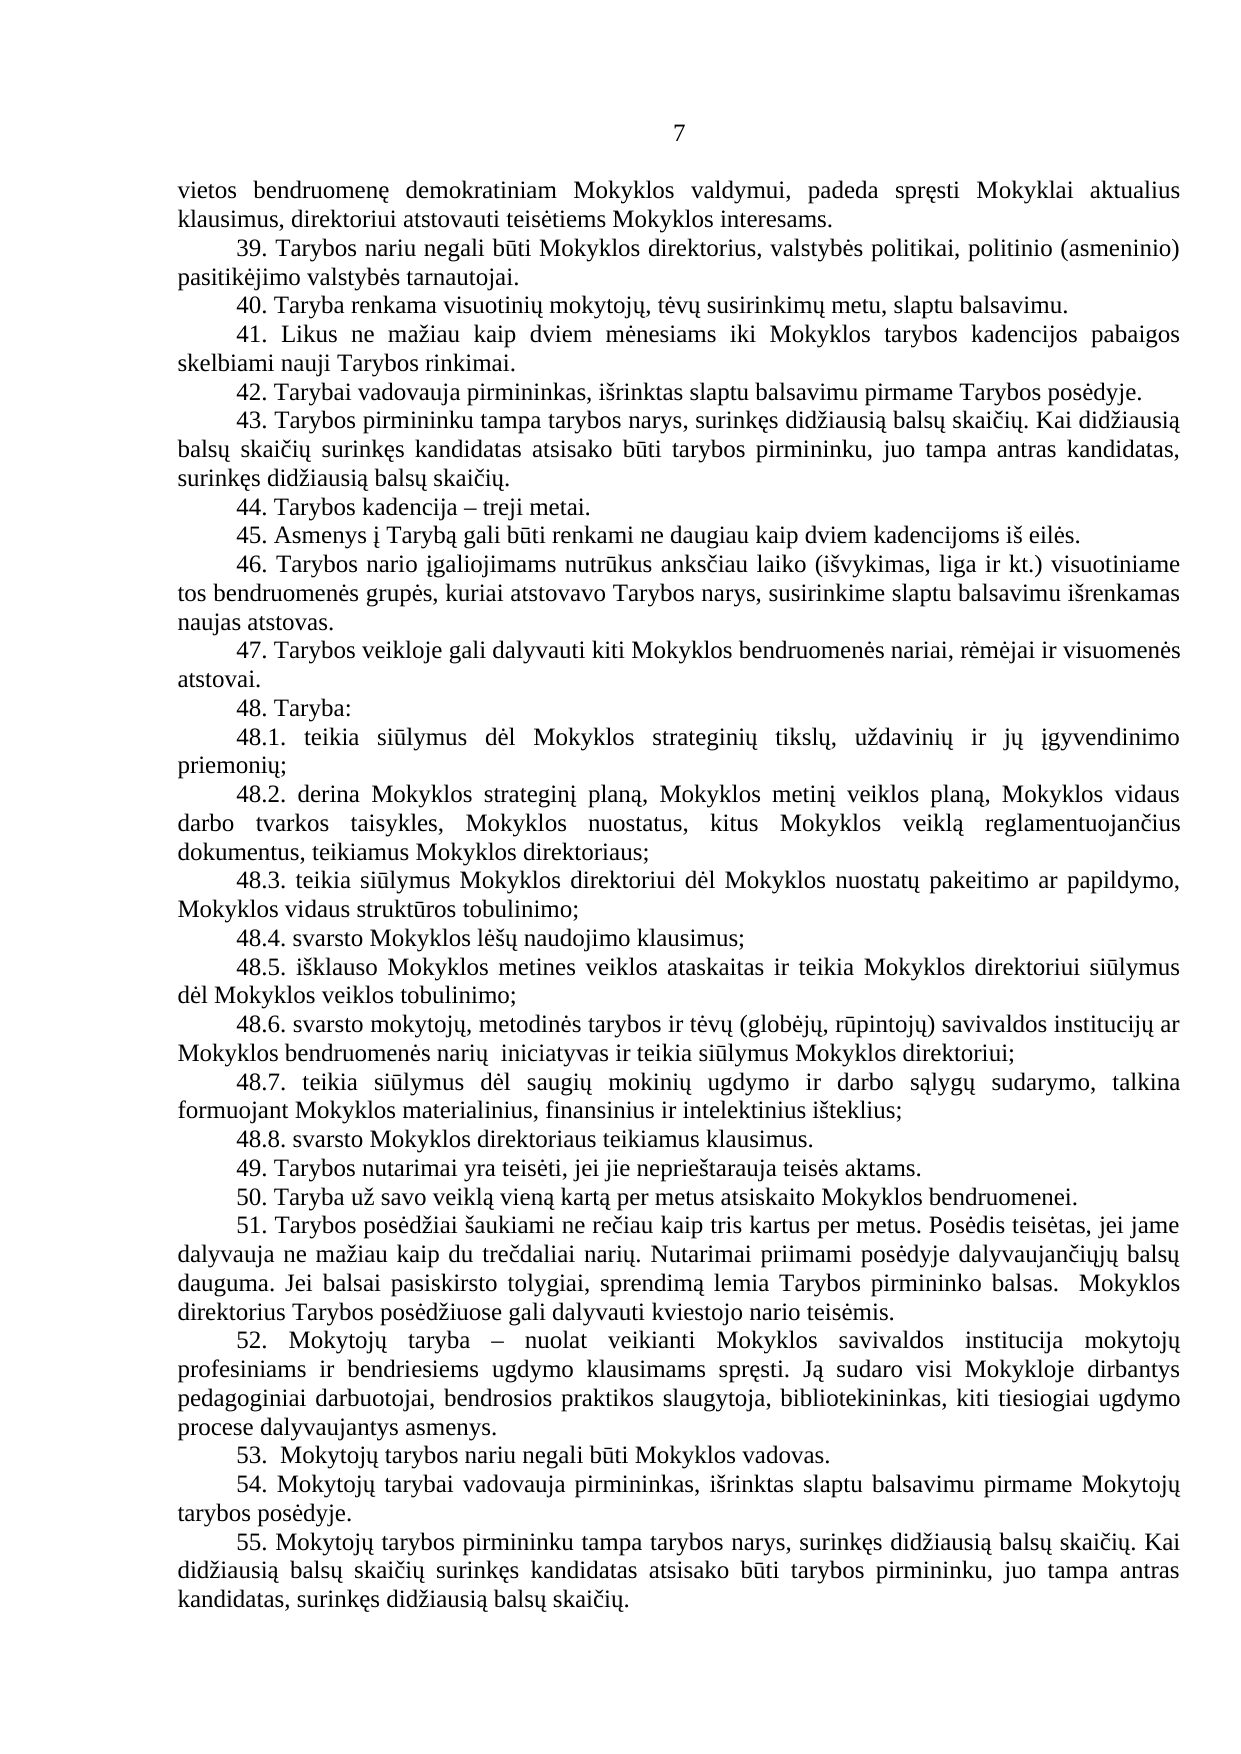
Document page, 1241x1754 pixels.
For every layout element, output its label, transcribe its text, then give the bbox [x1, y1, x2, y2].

text 41. Likus ne mažiau kaip dviem mėnesiams iki Mokyklos tarybos kadencijos pabaigos skelbiami nauji Tarybos rinkimai. [177, 319, 1181, 377]
text 48.2. derina Mokyklos strateginį planą, Mokyklos metinį veiklos planą, Mokyklos vidaus darbo tvarkos taisykles, Mokyklos nuostatus, kitus Mokyklos veiklą reglamentuojančius dokumentus, teikiamus Mokyklos direktoriaus; [177, 779, 1181, 866]
text 40. Taryba renkama visuotinių mokytojų, tėvų susirinkimų metu, slaptu balsavimu. [177, 291, 1181, 319]
text 48.1. teikia siūlymus dėl Mokyklos strateginių tikslų, uždavinių ir jų įgyvendinimo priemonių; [177, 722, 1181, 779]
text 52. Mokytojų taryba – nuolat veikianti Mokyklos savivaldos institucija mokytojų profesiniams ir bendriesiems ugdymo klausimams spręsti. Ją sudaro visi Mokykloje dirbantys pedagoginiai darbuotojai, bendrosios praktikos slaugytoja, bibliotekininkas, kiti tiesiogiai ugdymo procese dalyvaujantys asmenys. [177, 1326, 1181, 1441]
text 48.8. svarsto Mokyklos direktoriaus teikiamus klausimus. [177, 1124, 1181, 1153]
text 45. Asmenys į Tarybą gali būti renkami ne daugiau kaip dviem kadencijoms iš eilės. [177, 521, 1181, 549]
text 44. Tarybos kadencija – treji metai. [177, 492, 1181, 521]
text 39. Tarybos nariu negali būti Mokyklos direktorius, valstybės politikai, politinio (asmeninio) pasitikėjimo valstybės tarnautojai. [177, 233, 1181, 291]
text 48.5. išklauso Mokyklos metines veiklos ataskaitas ir teikia Mokyklos direktoriui siūlymus dėl Mokyklos veiklos tobulinimo; [177, 952, 1181, 1009]
text 54. Mokytojų tarybai vadovauja pirmininkas, išrinktas slaptu balsavimu pirmame Mokytojų tarybos posėdyje. [177, 1469, 1181, 1527]
text vietos bendruomenę demokratiniam Mokyklos valdymui, padeda spręsti Mokyklai aktualius klausimus, direktoriui atstovauti teisėtiems Mokyklos interesams. [177, 176, 1181, 233]
text 42. Tarybai vadovauja pirmininkas, išrinktas slaptu balsavimu pirmame Tarybos posėdyje. [177, 377, 1181, 406]
text 43. Tarybos pirmininku tampa tarybos narys, surinkęs didžiausią balsų skaičių. Kai didžiausią balsų skaičių surinkęs kandidatas atsisako būti tarybos pirmininku, juo tampa antras kandidatas, surinkęs didžiausią balsų skaičių. [177, 406, 1181, 492]
text 47. Tarybos veikloje gali dalyvauti kiti Mokyklos bendruomenės nariai, rėmėjai ir visuomenės atstovai. [177, 636, 1181, 693]
text 48.4. svarsto Mokyklos lėšų naudojimo klausimus; [177, 923, 1181, 952]
text 51. Tarybos posėdžiai šaukiami ne rečiau kaip tris kartus per metus. Posėdis teisėtas, jei jame dalyvauja ne mažiau kaip du trečdaliai narių. Nutarimai priimami posėdyje dalyvaujančiųjų balsų dauguma. Jei balsai pasiskirsto tolygiai, sprendimą lemia Tarybos pirmininko balsas. Mokyklos direktorius Tarybos posėdžiuose gali dalyvauti kviestojo nario teisėmis. [177, 1211, 1181, 1326]
text 53. Mokytojų tarybos nariu negali būti Mokyklos vadovas. [177, 1441, 1181, 1469]
text 48.3. teikia siūlymus Mokyklos direktoriui dėl Mokyklos nuostatų pakeitimo ar papildymo, Mokyklos vidaus struktūros tobulinimo; [177, 866, 1181, 923]
text 48.6. svarsto mokytojų, metodinės tarybos ir tėvų (globėjų, rūpintojų) savivaldos institucijų ar Mokyklos bendruomenės narių iniciatyvas ir teikia siūlymus Mokyklos direktoriui; [177, 1009, 1181, 1067]
text 49. Tarybos nutarimai yra teisėti, jei jie neprieštarauja teisės aktams. [177, 1153, 1181, 1182]
text 55. Mokytojų tarybos pirmininku tampa tarybos narys, surinkęs didžiausią balsų skaičių. Kai didžiausią balsų skaičių surinkęs kandidatas atsisako būti tarybos pirmininku, juo tampa antras kandidatas, surinkęs didžiausią balsų skaičių. [177, 1527, 1181, 1613]
text 50. Taryba už savo veiklą vieną kartą per metus atsiskaito Mokyklos bendruomenei. [177, 1182, 1181, 1211]
text 48.7. teikia siūlymus dėl saugių mokinių ugdymo ir darbo sąlygų sudarymo, talkina formuojant Mokyklos materialinius, finansinius ir intelektinius išteklius; [177, 1067, 1181, 1124]
text 48. Taryba: [177, 693, 1181, 722]
text 46. Tarybos nario įgaliojimams nutrūkus anksčiau laiko (išvykimas, liga ir kt.) visuotiniame tos bendruomenės grupės, kuriai atstovavo Tarybos narys, susirinkime slaptu balsavimu išrenkamas naujas atstovas. [177, 549, 1181, 636]
